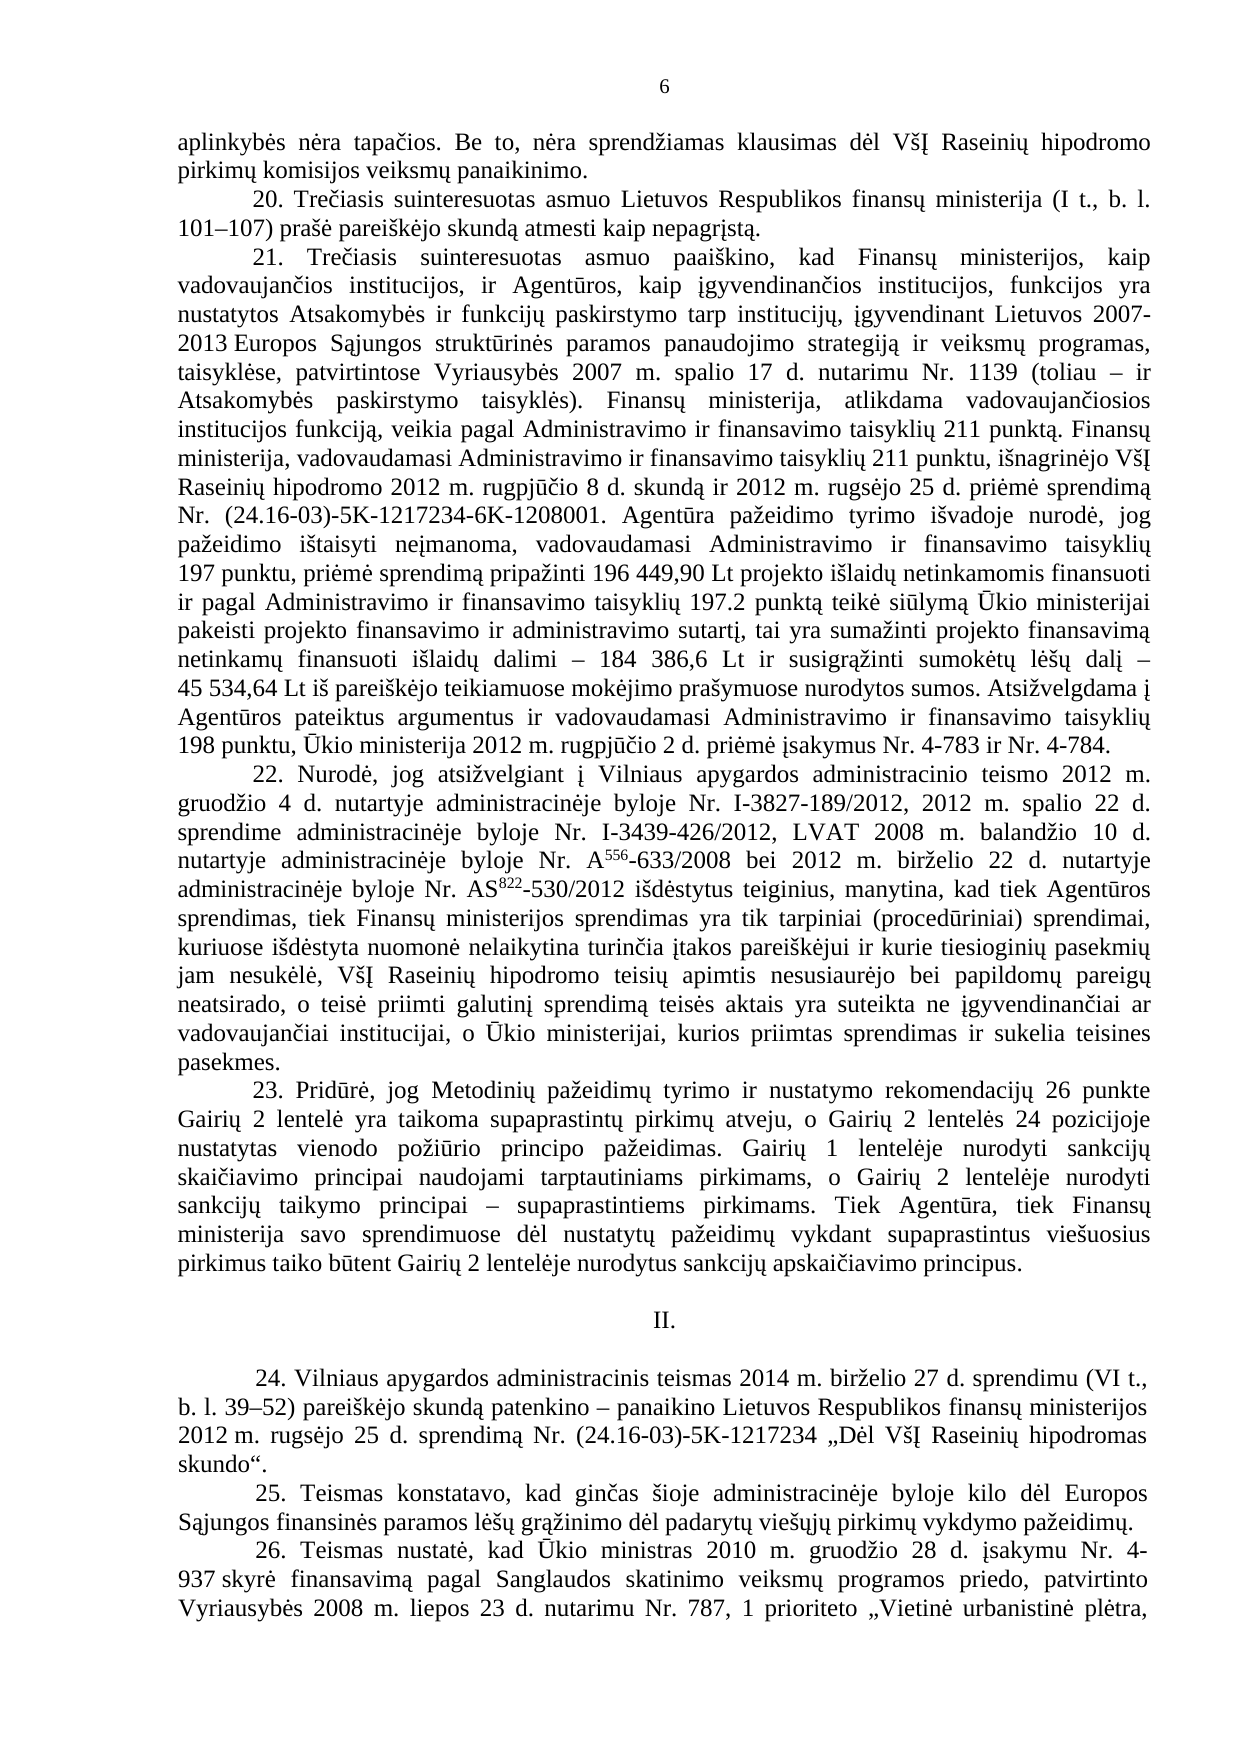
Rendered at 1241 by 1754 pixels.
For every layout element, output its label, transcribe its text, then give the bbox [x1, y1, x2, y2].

text 20. Trečiasis suinteresuotas asmuo Lietuvos Respublikos finansų ministerija (I t., b. l. 101–107) prašė pareiškėjo skundą atmesti kaip nepagrįstą. [177, 184, 1152, 242]
text 22. Nurodė, jog atsižvelgiant į Vilniaus apygardos administracinio teismo 2012 m. gruodžio 4 d. nutartyje administracinėje byloje Nr. I-3827-189/2012, 2012 m. spalio 22 d. sprendime administracinėje byloje Nr. I-3439-426/2012, LVAT 2008 m. balandžio 10 d. nutartyje administracinėje byloje Nr. A556-633/2008 bei 2012 m. birželio 22 d. nutartyje administracinėje byloje Nr. AS822-530/2012 išdėstytus teiginius, manytina, kad tiek Agentūros sprendimas, tiek Finansų ministerijos sprendimas yra tik tarpiniai (procedūriniai) sprendimai, kuriuose išdėstyta nuomonė nelaikytina turinčia įtakos pareiškėjui ir kurie tiesioginių pasekmių jam nesukėlė, VšĮ Raseinių hipodromo teisių apimtis nesusiaurėjo bei papildomų pareigų neatsirado, o teisė priimti galutinį sprendimą teisės aktais yra suteikta ne įgyvendinančiai ar vadovaujančiai institucijai, o Ūkio ministerijai, kurios priimtas sprendimas ir sukelia teisines pasekmes. [177, 759, 1152, 1075]
text 26. Teismas nustatė, kad Ūkio ministras 2010 m. gruodžio 28 d. įsakymu Nr. 4-937 skyrė finansavimą pagal Sanglaudos skatinimo veiksmų programos priedo, patvirtinto Vyriausybės 2008 m. liepos 23 d. nutarimu Nr. 787, 1 prioriteto „Vietinė urbanistinė plėtra, [178, 1535, 1148, 1622]
text 25. Teismas konstatavo, kad ginčas šioje administracinėje byloje kilo dėl Europos Sąjungos finansinės paramos lėšų grąžinimo dėl padarytų viešųjų pirkimų vykdymo pažeidimų. [178, 1478, 1148, 1535]
text aplinkybės nėra tapačios. Be to, nėra sprendžiamas klausimas dėl VšĮ Raseinių hipodromo pirkimų komisijos veiksmų panaikinimo. [177, 127, 1152, 184]
text 23. Pridūrė, jog Metodinių pažeidimų tyrimo ir nustatymo rekomendacijų 26 punkte Gairių 2 lentelė yra taikoma supaprastintų pirkimų atveju, o Gairių 2 lentelės 24 pozicijoje nustatytas vienodo požiūrio principo pažeidimas. Gairių 1 lentelėje nurodyti sankcijų skaičiavimo principai naudojami tarptautiniams pirkimams, o Gairių 2 lentelėje nurodyti sankcijų taikymo principai – supaprastintiems pirkimams. Tiek Agentūra, tiek Finansų ministerija savo sprendimuose dėl nustatytų pažeidimų vykdant supaprastintus viešuosius pirkimus taiko būtent Gairių 2 lentelėje nurodytus sankcijų apskaičiavimo principus. [177, 1075, 1152, 1277]
text 21. Trečiasis suinteresuotas asmuo paaiškino, kad Finansų ministerijos, kaip vadovaujančios institucijos, ir Agentūros, kaip įgyvendinančios institucijos, funkcijos yra nustatytos Atsakomybės ir funkcijų paskirstymo tarp institucijų, įgyvendinant Lietuvos 2007-2013 Europos Sąjungos struktūrinės paramos panaudojimo strategiją ir veiksmų programas, taisyklėse, patvirtintose Vyriausybės 2007 m. spalio 17 d. nutarimu Nr. 1139 (toliau – ir Atsakomybės paskirstymo taisyklės). Finansų ministerija, atlikdama vadovaujančiosios institucijos funkciją, veikia pagal Administravimo ir finansavimo taisyklių 211 punktą. Finansų ministerija, vadovaudamasi Administravimo ir finansavimo taisyklių 211 punktu, išnagrinėjo VšĮ Raseinių hipodromo 2012 m. rugpjūčio 8 d. skundą ir 2012 m. rugsėjo 25 d. priėmė sprendimą Nr. (24.16-03)-5K-1217234-6K-1208001. Agentūra pažeidimo tyrimo išvadoje nurodė, jog pažeidimo ištaisyti neįmanoma, vadovaudamasi Administravimo ir finansavimo taisyklių 197 punktu, priėmė sprendimą pripažinti 196 449,90 Lt projekto išlaidų netinkamomis finansuoti ir pagal Administravimo ir finansavimo taisyklių 197.2 punktą teikė siūlymą Ūkio ministerijai pakeisti projekto finansavimo ir administravimo sutartį, tai yra sumažinti projekto finansavimą netinkamų finansuoti išlaidų dalimi – 184 386,6 Lt ir susigrąžinti sumokėtų lėšų dalį – 45 534,64 Lt iš pareiškėjo teikiamuose mokėjimo prašymuose nurodytos sumos. Atsižvelgdama į Agentūros pateiktus argumentus ir vadovaudamasi Administravimo ir finansavimo taisyklių 198 punktu, Ūkio ministerija 2012 m. rugpjūčio 2 d. priėmė įsakymus Nr. 4-783 ir Nr. 4-784. [177, 242, 1152, 759]
text II. [177, 1305, 1152, 1334]
text 24. Vilniaus apygardos administracinis teismas 2014 m. birželio 27 d. sprendimu (VI t., b. l. 39–52) pareiškėjo skundą patenkino – panaikino Lietuvos Respublikos finansų ministerijos 2012 m. rugsėjo 25 d. sprendimą Nr. (24.16-03)-5K-1217234 „Dėl VšĮ Raseinių hipodromas skundo“. [178, 1363, 1148, 1478]
